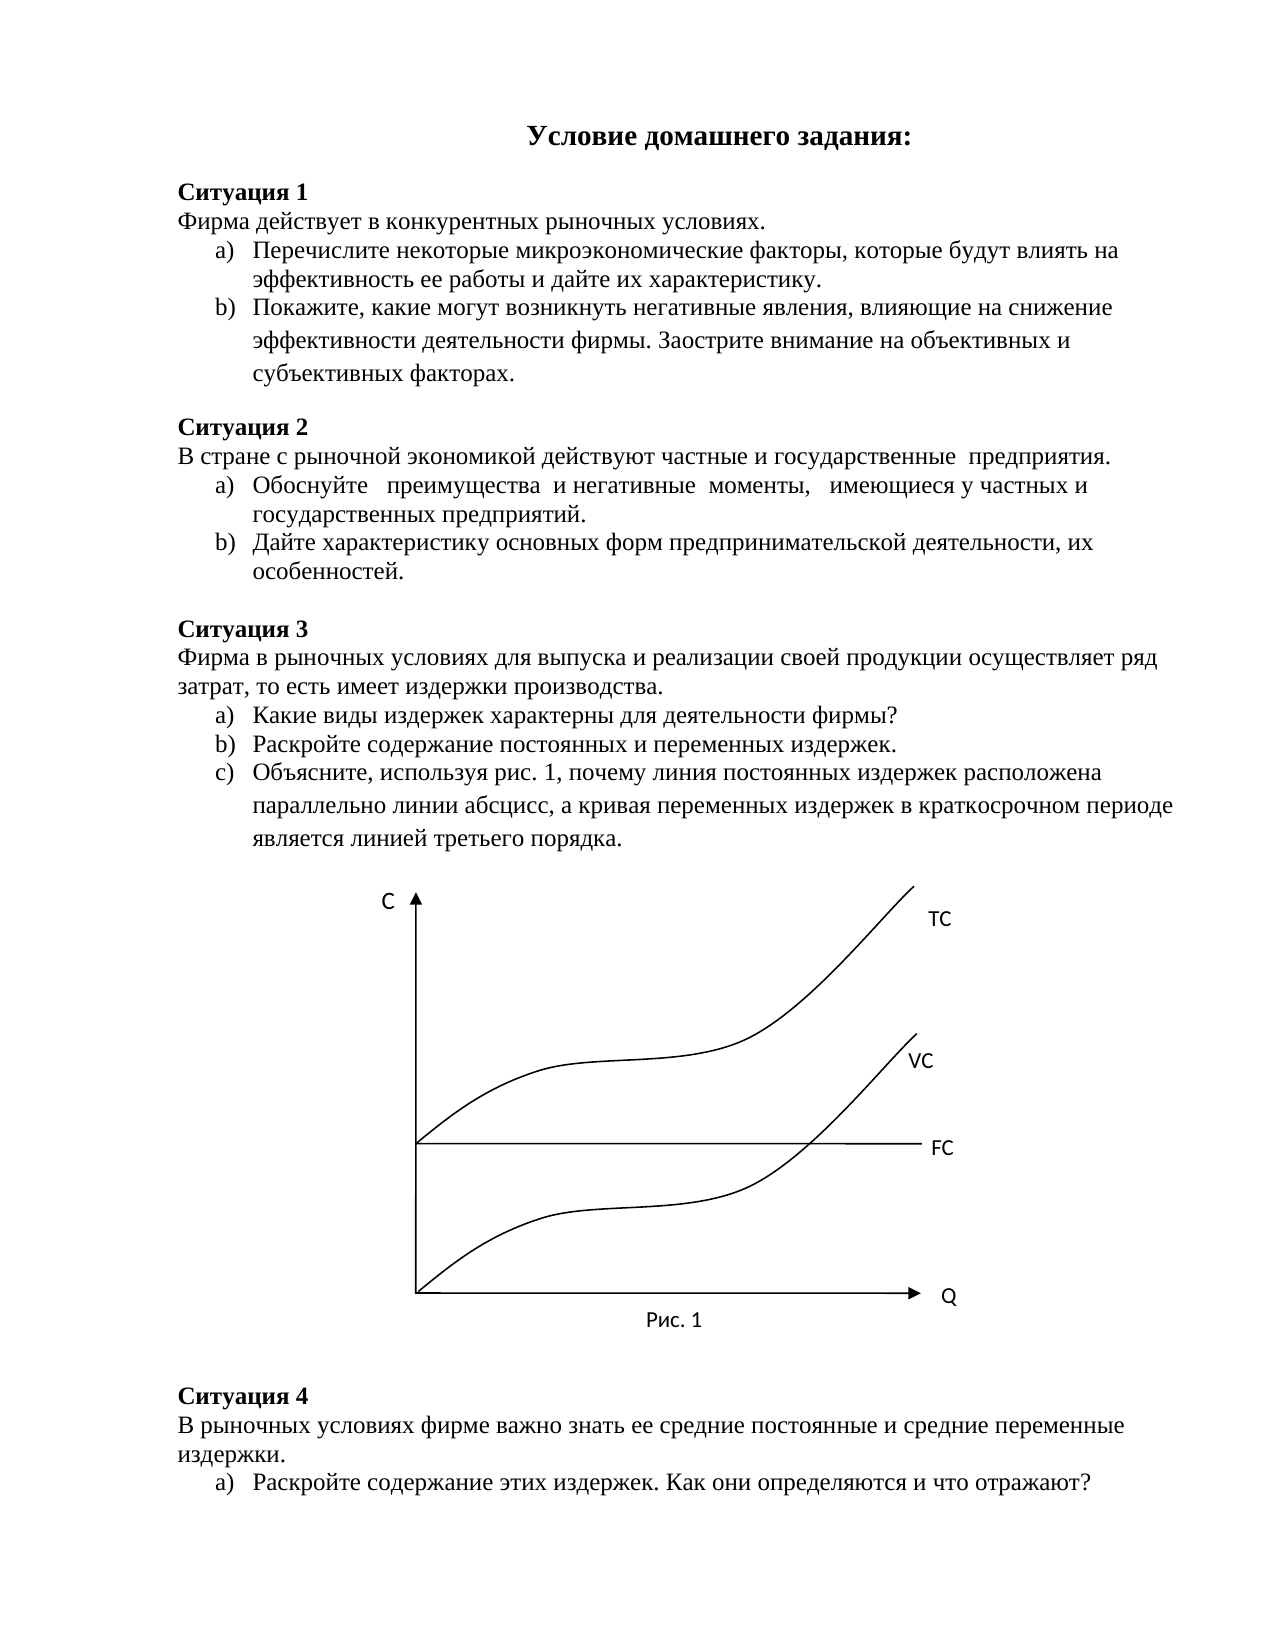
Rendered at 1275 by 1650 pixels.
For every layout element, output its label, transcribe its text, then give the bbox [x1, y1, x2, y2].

text В рыночных условиях фирме важно знать ее средние постоянные и средние переменные издержки. [177, 1410, 1186, 1467]
list Обоснуйте преимущества и негативные моменты, имеющиеся у частных и государственных предприятий. [215, 470, 1186, 527]
text Ситуация 1 [177, 177, 1186, 206]
text Фирма в рыночных условиях для выпуска и реализации своей продукции осуществляет ряд затрат, то есть имеет издержки производства. [177, 642, 1186, 700]
list Раскройте содержание этих издержек. Как они определяются и что отражают? [215, 1467, 1186, 1496]
text В стране с рыночной экономикой действуют частные и государственные предприятия. [177, 441, 1186, 470]
list Объясните, используя рис. 1, почему линия постоянных издержек расположена параллельно линии абсцисс, а кривая переменных издержек в краткосрочном периоде является линией третьего порядка. [215, 757, 1186, 852]
text Ситуация 4 [177, 1381, 1186, 1410]
list Покажите, какие могут возникнуть негативные явления, влияющие на снижение эффективности деятельности фирмы. Заострите внимание на объективных и субъективных факторах. [215, 292, 1186, 387]
text Фирма действует в конкурентных рыночных условиях. [177, 206, 1186, 235]
text Ситуация 3 [177, 614, 1186, 642]
list Перечислите некоторые микроэкономические факторы, которые будут влиять на эффективность ее работы и дайте их характеристику. [215, 235, 1186, 292]
list Дайте характеристику основных форм предпринимательской деятельности, их особенностей. [215, 527, 1186, 585]
text Условие домашнего задания: [177, 118, 1186, 152]
text Ситуация 2 [177, 412, 1186, 441]
list Раскройте содержание постоянных и переменных издержек. [215, 729, 1186, 757]
list Какие виды издержек характерны для деятельности фирмы? [215, 700, 1186, 729]
